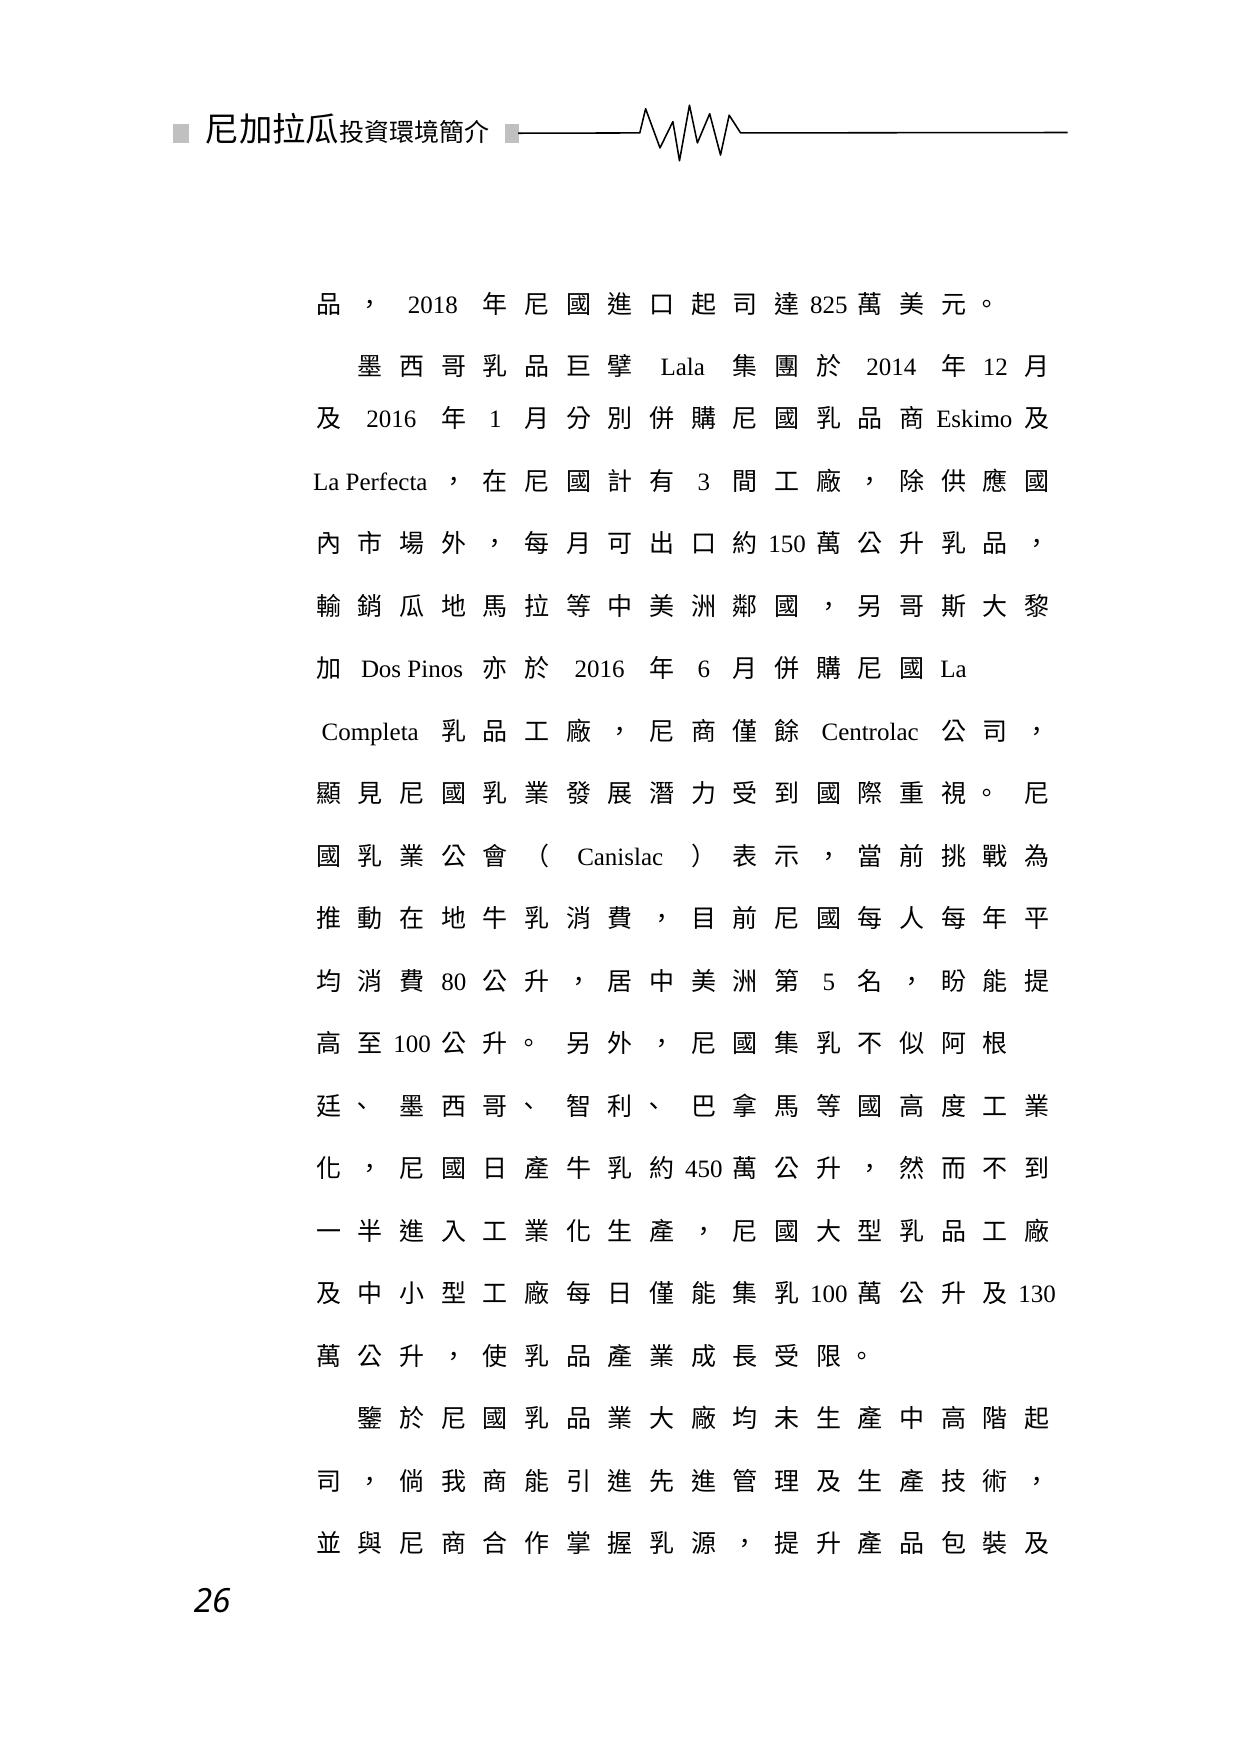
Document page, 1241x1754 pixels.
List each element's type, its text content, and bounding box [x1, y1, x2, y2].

text 墨西哥乳品巨擘Lala集團於2014年12月及2016年1月分別併購尼國乳品商Eskimo及La Perfecta，在尼國計有3間工廠，除供應國內市場外，每月可出口約150萬公升乳品，輸銷瓜地馬拉等中美洲鄰國，另哥斯大黎加Dos Pinos亦於2016年6月併購尼國La Completa乳品工廠，尼商僅餘Centrolac公司，顯見尼國乳業發展潛力受到國際重視。尼國乳業公會（Canislac）表示，當前挑戰為推動在地牛乳消費，目前尼國每人每年平均消費80公升，居中美洲第5名，盼能提高至100公升。另外，尼國集乳不似阿根廷、墨西哥、智利、巴拿馬等國高度工業化，尼國日產牛乳約450萬公升，然而不到一半進入工業化生產，尼國大型乳品工廠及中小型工廠每日僅能集乳100萬公升及130萬公升，使乳品產業成長受限。 [281, 313, 1058, 1375]
text 鑒於尼國乳品業大廠均未生產中高階起司，倘我商能引進先進管理及生產技術，並與尼商合作掌握乳源，提升產品包裝及 [281, 1375, 1058, 1563]
text 品，2018年尼國進口起司達825萬美元。 [281, 250, 1058, 313]
